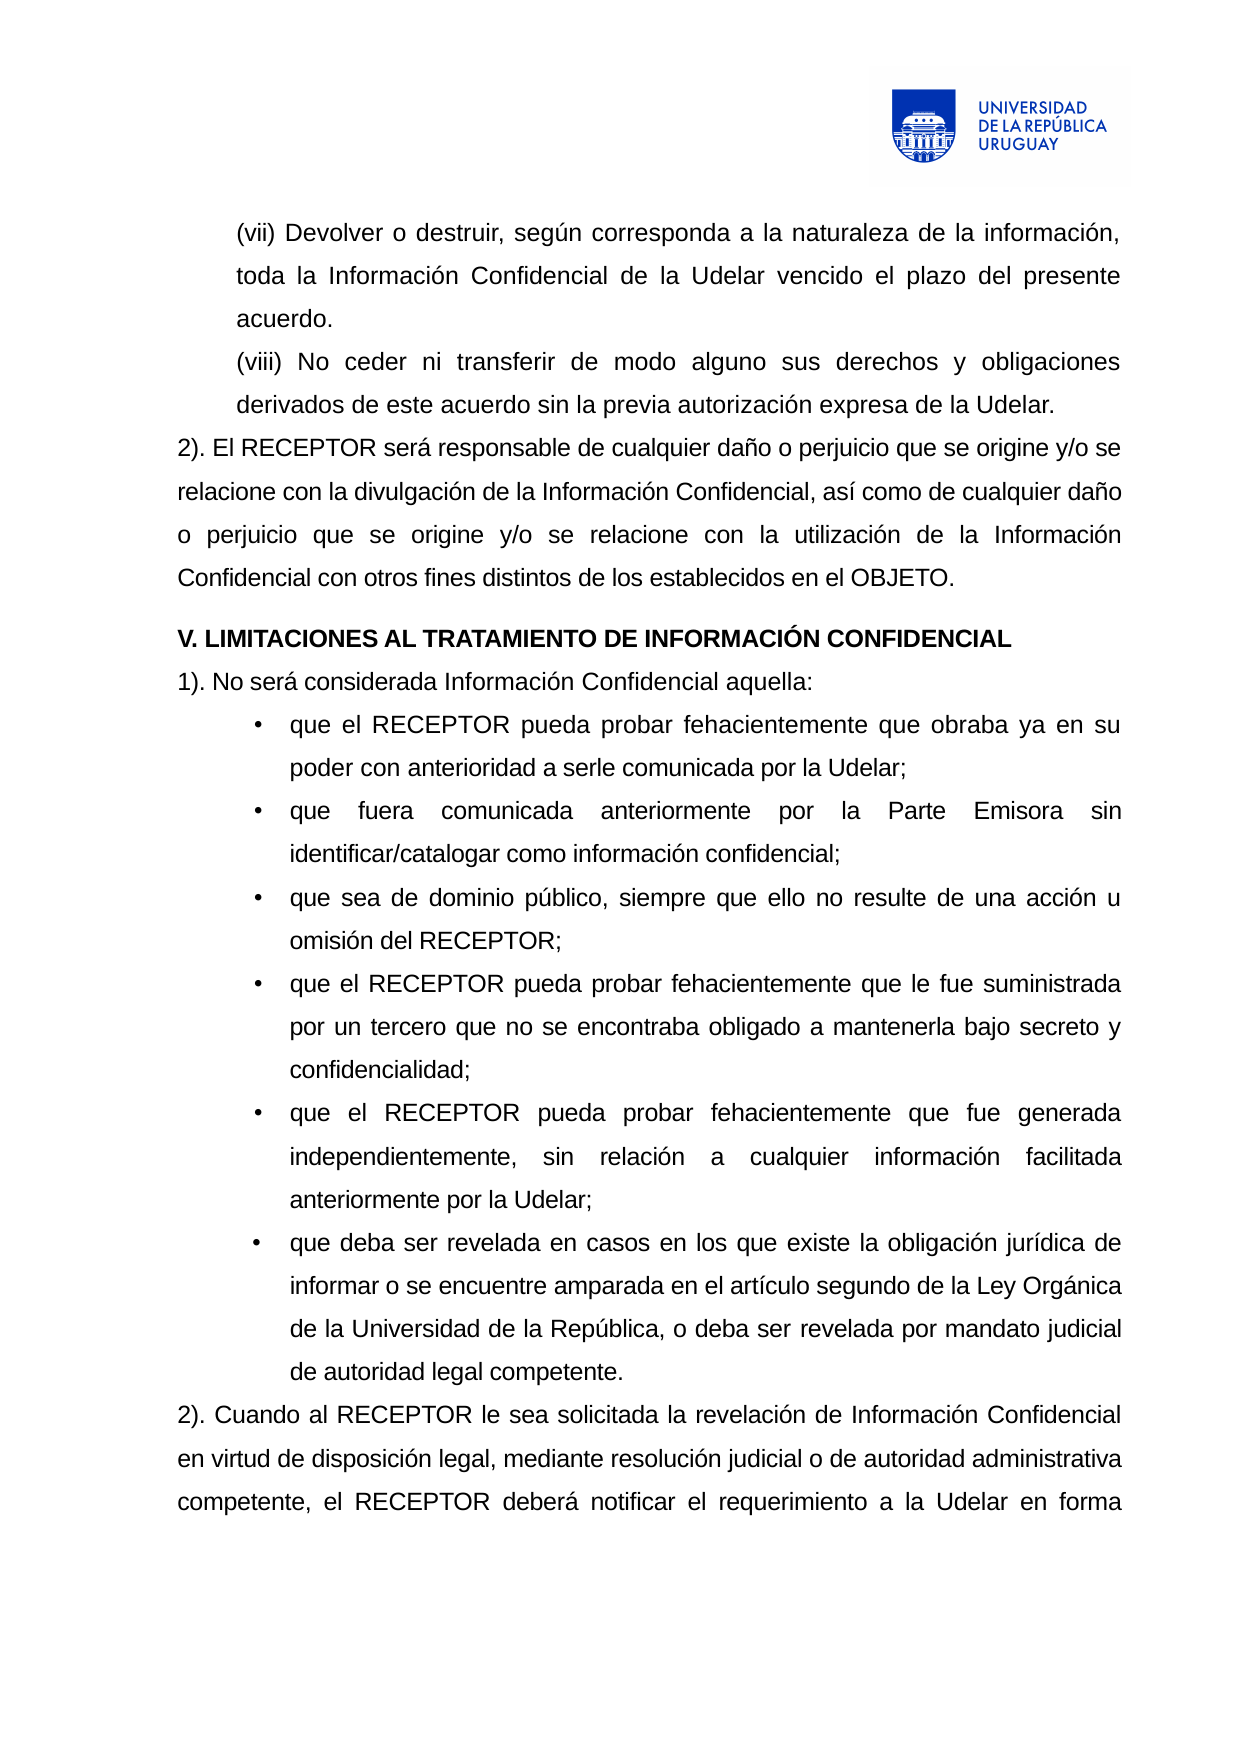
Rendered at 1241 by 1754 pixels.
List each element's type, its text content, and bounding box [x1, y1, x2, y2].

text 2). Cuando al RECEPTOR le sea solicitada la revelación de Información Confidencial en virtud de disposición legal, mediante resolución judicial o de autoridad administrativa competente, el RECEPTOR deberá notificar el requerimiento a la Udelar en forma [177, 1401, 1122, 1516]
text V. LIMITACIONES AL TRATAMIENTO DE INFORMACIÓN CONFIDENCIAL [177, 624, 1084, 652]
list que el RECEPTOR pueda probar fehacientemente que obraba ya en su poder con anterioridad a serle comunicada por la Udelar; [254, 710, 1122, 782]
text 2). El RECEPTOR será responsable de cualquier daño o perjuicio que se origine y/o se relacione con la divulgación de la Información Confidencial, así como de cualquier daño o perjuicio que se origine y/o se relacione con la utilización de la Información Confidencial con otros fines distintos de los establecidos en el OBJETO. [177, 433, 1122, 592]
list que deba ser revelada en casos en los que existe la obligación jurídica de informar o se encuentre amparada en el artículo segundo de la Ley Orgánica de la Universidad de la República, o deba ser revelada por mandato judicial de autoridad legal competente. [252, 1228, 1122, 1386]
list que fuera comunicada anteriormente por la Parte Emisora sin identificar/catalogar como información confidencial; [254, 796, 1122, 868]
text 1). No será considerada Información Confidencial aquella: [177, 667, 1122, 696]
text (vii) Devolver o destruir, según corresponda a la naturaleza de la información, toda la Información Confidencial de la Udelar vencido el plazo del presente acuerdo. [236, 218, 1122, 333]
list que sea de dominio público, siempre que ello no resulte de una acción u omisión del RECEPTOR; [254, 883, 1122, 954]
text (viii) No ceder ni transferir de modo alguno sus derechos y obligaciones derivados de este acuerdo sin la previa autorización expresa de la Udelar. [236, 347, 1122, 419]
list que el RECEPTOR pueda probar fehacientemente que fue generada independientemente, sin relación a cualquier información facilitada anteriormente por la Udelar; [254, 1098, 1122, 1213]
list que el RECEPTOR pueda probar fehacientemente que le fue suministrada por un tercero que no se encontraba obligado a mantenerla bajo secreto y confidencialidad; [254, 969, 1122, 1084]
picture [868, 66, 1131, 187]
